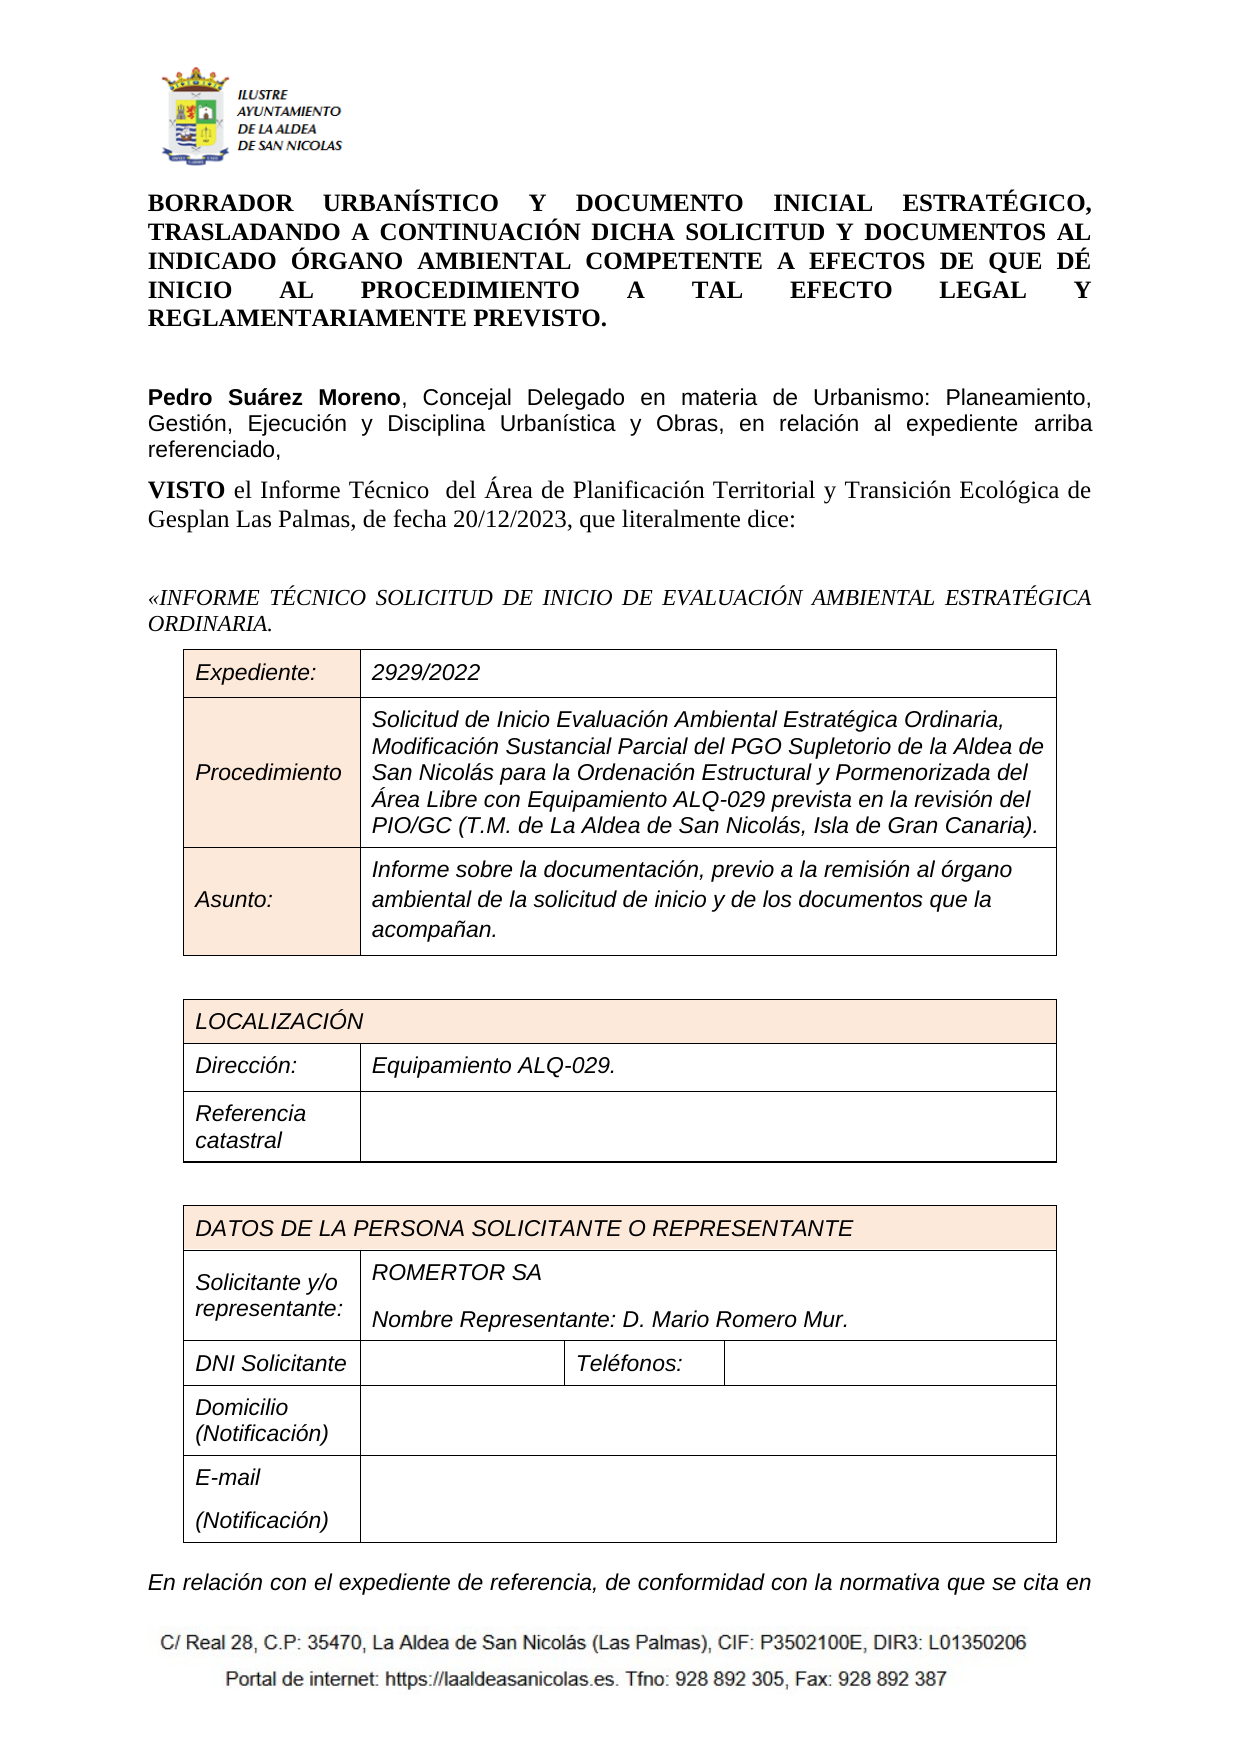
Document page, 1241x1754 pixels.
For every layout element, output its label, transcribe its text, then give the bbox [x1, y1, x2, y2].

table_cell Referencia catastral [184, 1092, 360, 1161]
text Pedro Suárez Moreno, Concejal Delegado en materia de Urbanismo: Planeamiento, Gestión, Ejecución y Disciplina Urbanística y Obras, en relación al expediente arriba referenciado, [148, 383, 1093, 463]
table_cell DNI Solicitante [184, 1341, 360, 1384]
table_cell ROMERTOR SA Nombre Representante: D. Mario Romero Mur. [361, 1251, 1056, 1340]
table_header Expediente: [184, 650, 360, 697]
table_cell Informe sobre la documentación, previo a la remisión al órgano ambiental de la solicitud de inicio y de los documentos que la acompañan. [361, 848, 1056, 955]
table_cell [184, 956, 360, 999]
table_cell Dirección: [184, 1044, 360, 1091]
table_cell [725, 1341, 1056, 1384]
table_cell [360, 1163, 1056, 1205]
table_cell Teléfonos: [565, 1341, 724, 1384]
table_cell [361, 1092, 1056, 1161]
text BORRADOR URBANÍSTICO Y DOCUMENTO INICIAL ESTRATÉGICO, TRASLADANDO A CONTINUACIÓN DICHA SOLICITUD Y DOCUMENTOS AL INDICADO ÓRGANO AMBIENTAL COMPETENTE A EFECTOS DE QUE DÉ INICIO AL PROCEDIMIENTO A TAL EFECTO LEGAL Y REGLAMENTARIAMENTE PREVISTO. [148, 188, 1093, 332]
table_cell [360, 956, 1056, 999]
table_cell Domicilio (Notificación) [184, 1386, 360, 1455]
table_cell [361, 1456, 1056, 1542]
table_cell Procedimiento [184, 698, 360, 847]
table_header 2929/2022 [361, 650, 1056, 697]
table_cell Equipamiento ALQ-029. [361, 1044, 1056, 1091]
table_cell [184, 1163, 360, 1205]
picture [148, 59, 358, 173]
table_cell Solicitud de Inicio Evaluación Ambiental Estratégica Ordinaria, Modificación Sustancial Parcial del PGO Supletorio de la Aldea de San Nicolás para la Ordenación Estructural y Pormenorizada del Área Libre con Equipamiento ALQ-029 prevista en la revisión del PIO/GC (T.M. de La Aldea de San Nicolás, Isla de Gran Canaria). [361, 698, 1056, 847]
table_cell E-mail (Notificación) [184, 1456, 360, 1542]
table_cell Solicitante y/o representante: [184, 1251, 360, 1340]
table_cell [361, 1386, 1056, 1455]
table_cell LOCALIZACIÓN [184, 1000, 1056, 1043]
table_cell Asunto: [184, 848, 360, 955]
picture [148, 1626, 1034, 1695]
text VISTO el Informe Técnico del Área de Planificación Territorial y Transición Ecológica de Gesplan Las Palmas, de fecha 20/12/2023, que literalmente dice: [148, 475, 1093, 533]
table_cell [361, 1341, 564, 1384]
text En relación con el expediente de referencia, de conformidad con la normativa que se cita en [148, 1569, 1093, 1596]
table_cell DATOS DE LA PERSONA SOLICITANTE O REPRESENTANTE [184, 1206, 1056, 1249]
text «INFORME TÉCNICO SOLICITUD DE INICIO DE EVALUACIÓN AMBIENTAL ESTRATÉGICA ORDINARIA. [148, 584, 1093, 637]
